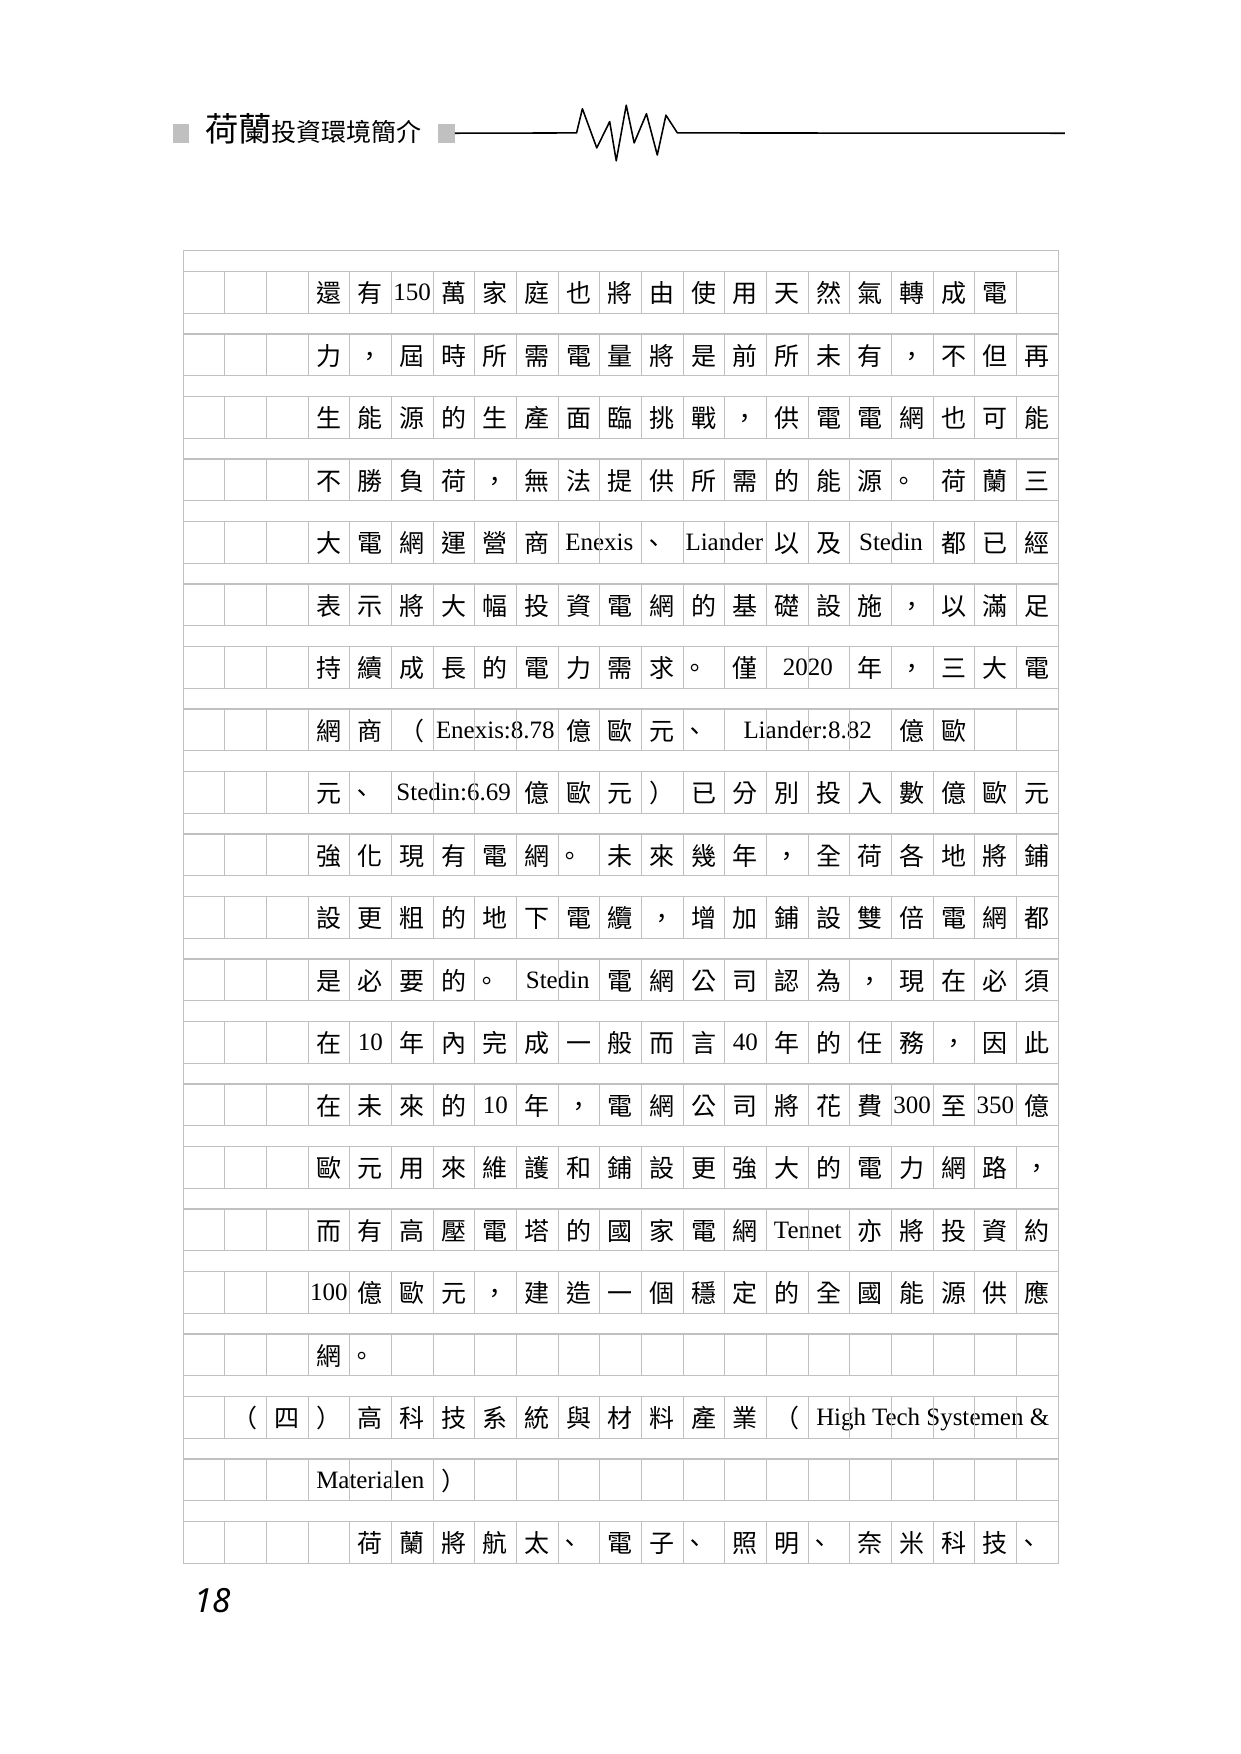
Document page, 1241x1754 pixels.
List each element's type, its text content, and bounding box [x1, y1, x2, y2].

text 積極推動節能減碳政策下，促成2019年電動汽車以及熱泵數量持續增加，導致電網供應量不足現象。荷蘭每年新汽車銷量約在44萬至45萬輛之譜，2050年禁售燃油汽車後，電動車充電站需求將更高，此外還有150萬家庭也將由使用天然氣轉成電力，屆時所需電量將是前所未有，不但再生能源的生產面臨挑戰，供電電網也可能不勝負荷，無法提供所需的能源。荷蘭三大電網運營商Enexis、Liander以及Stedin都已經表示將大幅投資電網的基礎設施，以滿足持續成長的電力需求。僅2020年，三大電網商（Enexis:8.78億歐元、Liander:8.82億歐元、Stedin:6.69億歐元）已分別投入數億歐元強化現有電網。未來幾年，全荷各地將鋪設更粗的地下電纜，增加鋪設雙倍電網都是必要的。Stedin電網公司認為，現在必須在10年內完成一般而言40年的任務，因此在未來的10年，電網公司將花費300至350億歐元用來維護和鋪設更強大的電力網路，而有高壓電塔的國家電網Tennet亦將投資約100億歐元，建造一個穩定的全國能源供應網。 [281, 564, 1058, 583]
text （四）高科技系統與材料產業（High Tech Systemen & Materialen） [559, 1397, 599, 1438]
text （四）高科技系統與材料產業（High Tech Systemen & Materialen） [725, 1460, 766, 1500]
text （四）高科技系統與材料產業（High Tech Systemen & Materialen） [975, 1460, 1016, 1500]
text 積極推動節能減碳政策下，促成2019年電動汽車以及熱泵數量持續增加，導致電網供應量不足現象。荷蘭每年新汽車銷量約在44萬至45萬輛之譜，2050年禁售燃油汽車後，電動車充電站需求將更高，此外還有150萬家庭也將由使用天然氣轉成電力，屆時所需電量將是前所未有，不但再生能源的生產面臨挑戰，供電電網也可能不勝負荷，無法提供所需的能源。荷蘭三大電網運營商Enexis、Liander以及Stedin都已經表示將大幅投資電網的基礎設施，以滿足持續成長的電力需求。僅2020年，三大電網商（Enexis:8.78億歐元、Liander:8.82億歐元、Stedin:6.69億歐元）已分別投入數億歐元強化現有電網。未來幾年，全荷各地將鋪設更粗的地下電纜，增加鋪設雙倍電網都是必要的。Stedin電網公司認為，現在必須在10年內完成一般而言40年的任務，因此在未來的10年，電網公司將花費300至350億歐元用來維護和鋪設更強大的電力網路，而有高壓電塔的國家電網Tennet亦將投資約100億歐元，建造一個穩定的全國能源供應網。 [281, 1064, 1058, 1083]
text （四）高科技系統與材料產業（High Tech Systemen & Materialen） [475, 1397, 516, 1438]
text （四）高科技系統與材料產業（High Tech Systemen & Materialen） [725, 1397, 766, 1438]
text 積極推動節能減碳政策下，促成2019年電動汽車以及熱泵數量持續增加，導致電網供應量不足現象。荷蘭每年新汽車銷量約在44萬至45萬輛之譜，2050年禁售燃油汽車後，電動車充電站需求將更高，此外還有150萬家庭也將由使用天然氣轉成電力，屆時所需電量將是前所未有，不但再生能源的生產面臨挑戰，供電電網也可能不勝負荷，無法提供所需的能源。荷蘭三大電網運營商Enexis、Liander以及Stedin都已經表示將大幅投資電網的基礎設施，以滿足持續成長的電力需求。僅2020年，三大電網商（Enexis:8.78億歐元、Liander:8.82億歐元、Stedin:6.69億歐元）已分別投入數億歐元強化現有電網。未來幾年，全荷各地將鋪設更粗的地下電纜，增加鋪設雙倍電網都是必要的。Stedin電網公司認為，現在必須在10年內完成一般而言40年的任務，因此在未來的10年，電網公司將花費300至350億歐元用來維護和鋪設更強大的電力網路，而有高壓電塔的國家電網Tennet亦將投資約100億歐元，建造一個穩定的全國能源供應網。 [281, 251, 1058, 271]
text 積極推動節能減碳政策下，促成2019年電動汽車以及熱泵數量持續增加，導致電網供應量不足現象。荷蘭每年新汽車銷量約在44萬至45萬輛之譜，2050年禁售燃油汽車後，電動車充電站需求將更高，此外還有150萬家庭也將由使用天然氣轉成電力，屆時所需電量將是前所未有，不但再生能源的生產面臨挑戰，供電電網也可能不勝負荷，無法提供所需的能源。荷蘭三大電網運營商Enexis、Liander以及Stedin都已經表示將大幅投資電網的基礎設施，以滿足持續成長的電力需求。僅2020年，三大電網商（Enexis:8.78億歐元、Liander:8.82億歐元、Stedin:6.69億歐元）已分別投入數億歐元強化現有電網。未來幾年，全荷各地將鋪設更粗的地下電纜，增加鋪設雙倍電網都是必要的。Stedin電網公司認為，現在必須在10年內完成一般而言40年的任務，因此在未來的10年，電網公司將花費300至350億歐元用來維護和鋪設更強大的電力網路，而有高壓電塔的國家電網Tennet亦將投資約100億歐元，建造一個穩定的全國能源供應網。 [281, 939, 1058, 958]
text （四）高科技系統與材料產業（High Tech Systemen & Materialen） [475, 1460, 516, 1500]
text （四）高科技系統與材料產業（High Tech Systemen & Materialen） [642, 1397, 683, 1438]
text （四）高科技系統與材料產業（High Tech Systemen & Materialen） [850, 1460, 891, 1500]
text （四）高科技系統與材料產業（High Tech Systemen & Materialen） [559, 1460, 599, 1500]
text （四）高科技系統與材料產業（High Tech Systemen & Materialen） [684, 1397, 724, 1438]
text （四）高科技系統與材料產業（High Tech Systemen & Materialen） [309, 1460, 349, 1500]
text （四）高科技系統與材料產業（High Tech Systemen & Materialen） [892, 1460, 933, 1500]
text （四）高科技系統與材料產業（High Tech Systemen & Materialen） [1017, 1460, 1058, 1500]
text 積極推動節能減碳政策下，促成2019年電動汽車以及熱泵數量持續增加，導致電網供應量不足現象。荷蘭每年新汽車銷量約在44萬至45萬輛之譜，2050年禁售燃油汽車後，電動車充電站需求將更高，此外還有150萬家庭也將由使用天然氣轉成電力，屆時所需電量將是前所未有，不但再生能源的生產面臨挑戰，供電電網也可能不勝負荷，無法提供所需的能源。荷蘭三大電網運營商Enexis、Liander以及Stedin都已經表示將大幅投資電網的基礎設施，以滿足持續成長的電力需求。僅2020年，三大電網商（Enexis:8.78億歐元、Liander:8.82億歐元、Stedin:6.69億歐元）已分別投入數億歐元強化現有電網。未來幾年，全荷各地將鋪設更粗的地下電纜，增加鋪設雙倍電網都是必要的。Stedin電網公司認為，現在必須在10年內完成一般而言40年的任務，因此在未來的10年，電網公司將花費300至350億歐元用來維護和鋪設更強大的電力網路，而有高壓電塔的國家電網Tennet亦將投資約100億歐元，建造一個穩定的全國能源供應網。 [281, 501, 1058, 521]
text （四）高科技系統與材料產業（High Tech Systemen & Materialen） [392, 1397, 433, 1438]
text （四）高科技系統與材料產業（High Tech Systemen & Materialen） [684, 1460, 724, 1500]
text （四）高科技系統與材料產業（High Tech Systemen & Materialen） [517, 1397, 558, 1438]
text （四）高科技系統與材料產業（High Tech Systemen & Materialen） [809, 1460, 849, 1500]
text 積極推動節能減碳政策下，促成2019年電動汽車以及熱泵數量持續增加，導致電網供應量不足現象。荷蘭每年新汽車銷量約在44萬至45萬輛之譜，2050年禁售燃油汽車後，電動車充電站需求將更高，此外還有150萬家庭也將由使用天然氣轉成電力，屆時所需電量將是前所未有，不但再生能源的生產面臨挑戰，供電電網也可能不勝負荷，無法提供所需的能源。荷蘭三大電網運營商Enexis、Liander以及Stedin都已經表示將大幅投資電網的基礎設施，以滿足持續成長的電力需求。僅2020年，三大電網商（Enexis:8.78億歐元、Liander:8.82億歐元、Stedin:6.69億歐元）已分別投入數億歐元強化現有電網。未來幾年，全荷各地將鋪設更粗的地下電纜，增加鋪設雙倍電網都是必要的。Stedin電網公司認為，現在必須在10年內完成一般而言40年的任務，因此在未來的10年，電網公司將花費300至350億歐元用來維護和鋪設更強大的電力網路，而有高壓電塔的國家電網Tennet亦將投資約100億歐元，建造一個穩定的全國能源供應網。 [281, 814, 1058, 833]
text （四）高科技系統與材料產業（High Tech Systemen & Materialen） [934, 1397, 974, 1438]
text （四）高科技系統與材料產業（High Tech Systemen & Materialen） [517, 1460, 558, 1500]
text （四）高科技系統與材料產業（High Tech Systemen & Materialen） [350, 1397, 391, 1438]
text 積極推動節能減碳政策下，促成2019年電動汽車以及熱泵數量持續增加，導致電網供應量不足現象。荷蘭每年新汽車銷量約在44萬至45萬輛之譜，2050年禁售燃油汽車後，電動車充電站需求將更高，此外還有150萬家庭也將由使用天然氣轉成電力，屆時所需電量將是前所未有，不但再生能源的生產面臨挑戰，供電電網也可能不勝負荷，無法提供所需的能源。荷蘭三大電網運營商Enexis、Liander以及Stedin都已經表示將大幅投資電網的基礎設施，以滿足持續成長的電力需求。僅2020年，三大電網商（Enexis:8.78億歐元、Liander:8.82億歐元、Stedin:6.69億歐元）已分別投入數億歐元強化現有電網。未來幾年，全荷各地將鋪設更粗的地下電纜，增加鋪設雙倍電網都是必要的。Stedin電網公司認為，現在必須在10年內完成一般而言40年的任務，因此在未來的10年，電網公司將花費300至350億歐元用來維護和鋪設更強大的電力網路，而有高壓電塔的國家電網Tennet亦將投資約100億歐元，建造一個穩定的全國能源供應網。 [281, 626, 1058, 646]
text （四）高科技系統與材料產業（High Tech Systemen & Materialen） [850, 1397, 891, 1438]
text 積極推動節能減碳政策下，促成2019年電動汽車以及熱泵數量持續增加，導致電網供應量不足現象。荷蘭每年新汽車銷量約在44萬至45萬輛之譜，2050年禁售燃油汽車後，電動車充電站需求將更高，此外還有150萬家庭也將由使用天然氣轉成電力，屆時所需電量將是前所未有，不但再生能源的生產面臨挑戰，供電電網也可能不勝負荷，無法提供所需的能源。荷蘭三大電網運營商Enexis、Liander以及Stedin都已經表示將大幅投資電網的基礎設施，以滿足持續成長的電力需求。僅2020年，三大電網商（Enexis:8.78億歐元、Liander:8.82億歐元、Stedin:6.69億歐元）已分別投入數億歐元強化現有電網。未來幾年，全荷各地將鋪設更粗的地下電纜，增加鋪設雙倍電網都是必要的。Stedin電網公司認為，現在必須在10年內完成一般而言40年的任務，因此在未來的10年，電網公司將花費300至350億歐元用來維護和鋪設更強大的電力網路，而有高壓電塔的國家電網Tennet亦將投資約100億歐元，建造一個穩定的全國能源供應網。 [281, 876, 1058, 896]
text 荷蘭將航太、電子、照明、奈米科技、光子、嵌入式系統、高科技材料、半導體設備、智慧工業等等，都歸類在高科技頂尖產業，在中央統計局的統計中，金屬工業、機械與設備以及運輸工具的製造及研發等被視為主要的高科技產業。 [281, 1501, 1058, 1521]
text 積極推動節能減碳政策下，促成2019年電動汽車以及熱泵數量持續增加，導致電網供應量不足現象。荷蘭每年新汽車銷量約在44萬至45萬輛之譜，2050年禁售燃油汽車後，電動車充電站需求將更高，此外還有150萬家庭也將由使用天然氣轉成電力，屆時所需電量將是前所未有，不但再生能源的生產面臨挑戰，供電電網也可能不勝負荷，無法提供所需的能源。荷蘭三大電網運營商Enexis、Liander以及Stedin都已經表示將大幅投資電網的基礎設施，以滿足持續成長的電力需求。僅2020年，三大電網商（Enexis:8.78億歐元、Liander:8.82億歐元、Stedin:6.69億歐元）已分別投入數億歐元強化現有電網。未來幾年，全荷各地將鋪設更粗的地下電纜，增加鋪設雙倍電網都是必要的。Stedin電網公司認為，現在必須在10年內完成一般而言40年的任務，因此在未來的10年，電網公司將花費300至350億歐元用來維護和鋪設更強大的電力網路，而有高壓電塔的國家電網Tennet亦將投資約100億歐元，建造一個穩定的全國能源供應網。 [281, 1314, 1058, 1333]
text （四）高科技系統與材料產業（High Tech Systemen & Materialen） [600, 1460, 641, 1500]
text 積極推動節能減碳政策下，促成2019年電動汽車以及熱泵數量持續增加，導致電網供應量不足現象。荷蘭每年新汽車銷量約在44萬至45萬輛之譜，2050年禁售燃油汽車後，電動車充電站需求將更高，此外還有150萬家庭也將由使用天然氣轉成電力，屆時所需電量將是前所未有，不但再生能源的生產面臨挑戰，供電電網也可能不勝負荷，無法提供所需的能源。荷蘭三大電網運營商Enexis、Liander以及Stedin都已經表示將大幅投資電網的基礎設施，以滿足持續成長的電力需求。僅2020年，三大電網商（Enexis:8.78億歐元、Liander:8.82億歐元、Stedin:6.69億歐元）已分別投入數億歐元強化現有電網。未來幾年，全荷各地將鋪設更粗的地下電纜，增加鋪設雙倍電網都是必要的。Stedin電網公司認為，現在必須在10年內完成一般而言40年的任務，因此在未來的10年，電網公司將花費300至350億歐元用來維護和鋪設更強大的電力網路，而有高壓電塔的國家電網Tennet亦將投資約100億歐元，建造一個穩定的全國能源供應網。 [281, 439, 1058, 458]
text （四）高科技系統與材料產業（High Tech Systemen & Materialen） [975, 1397, 1016, 1438]
text （四）高科技系統與材料產業（High Tech Systemen & Materialen） [207, 1376, 1058, 1396]
text 積極推動節能減碳政策下，促成2019年電動汽車以及熱泵數量持續增加，導致電網供應量不足現象。荷蘭每年新汽車銷量約在44萬至45萬輛之譜，2050年禁售燃油汽車後，電動車充電站需求將更高，此外還有150萬家庭也將由使用天然氣轉成電力，屆時所需電量將是前所未有，不但再生能源的生產面臨挑戰，供電電網也可能不勝負荷，無法提供所需的能源。荷蘭三大電網運營商Enexis、Liander以及Stedin都已經表示將大幅投資電網的基礎設施，以滿足持續成長的電力需求。僅2020年，三大電網商（Enexis:8.78億歐元、Liander:8.82億歐元、Stedin:6.69億歐元）已分別投入數億歐元強化現有電網。未來幾年，全荷各地將鋪設更粗的地下電纜，增加鋪設雙倍電網都是必要的。Stedin電網公司認為，現在必須在10年內完成一般而言40年的任務，因此在未來的10年，電網公司將花費300至350億歐元用來維護和鋪設更強大的電力網路，而有高壓電塔的國家電網Tennet亦將投資約100億歐元，建造一個穩定的全國能源供應網。 [281, 1126, 1058, 1146]
text （四）高科技系統與材料產業（High Tech Systemen & Materialen） [767, 1397, 808, 1438]
text （四）高科技系統與材料產業（High Tech Systemen & Materialen） [392, 1460, 433, 1500]
text 積極推動節能減碳政策下，促成2019年電動汽車以及熱泵數量持續增加，導致電網供應量不足現象。荷蘭每年新汽車銷量約在44萬至45萬輛之譜，2050年禁售燃油汽車後，電動車充電站需求將更高，此外還有150萬家庭也將由使用天然氣轉成電力，屆時所需電量將是前所未有，不但再生能源的生產面臨挑戰，供電電網也可能不勝負荷，無法提供所需的能源。荷蘭三大電網運營商Enexis、Liander以及Stedin都已經表示將大幅投資電網的基礎設施，以滿足持續成長的電力需求。僅2020年，三大電網商（Enexis:8.78億歐元、Liander:8.82億歐元、Stedin:6.69億歐元）已分別投入數億歐元強化現有電網。未來幾年，全荷各地將鋪設更粗的地下電纜，增加鋪設雙倍電網都是必要的。Stedin電網公司認為，現在必須在10年內完成一般而言40年的任務，因此在未來的10年，電網公司將花費300至350億歐元用來維護和鋪設更強大的電力網路，而有高壓電塔的國家電網Tennet亦將投資約100億歐元，建造一個穩定的全國能源供應網。 [281, 314, 1058, 333]
text （四）高科技系統與材料產業（High Tech Systemen & Materialen） [207, 1439, 1058, 1458]
text （四）高科技系統與材料產業（High Tech Systemen & Materialen） [225, 1397, 266, 1438]
text 積極推動節能減碳政策下，促成2019年電動汽車以及熱泵數量持續增加，導致電網供應量不足現象。荷蘭每年新汽車銷量約在44萬至45萬輛之譜，2050年禁售燃油汽車後，電動車充電站需求將更高，此外還有150萬家庭也將由使用天然氣轉成電力，屆時所需電量將是前所未有，不但再生能源的生產面臨挑戰，供電電網也可能不勝負荷，無法提供所需的能源。荷蘭三大電網運營商Enexis、Liander以及Stedin都已經表示將大幅投資電網的基礎設施，以滿足持續成長的電力需求。僅2020年，三大電網商（Enexis:8.78億歐元、Liander:8.82億歐元、Stedin:6.69億歐元）已分別投入數億歐元強化現有電網。未來幾年，全荷各地將鋪設更粗的地下電纜，增加鋪設雙倍電網都是必要的。Stedin電網公司認為，現在必須在10年內完成一般而言40年的任務，因此在未來的10年，電網公司將花費300至350億歐元用來維護和鋪設更強大的電力網路，而有高壓電塔的國家電網Tennet亦將投資約100億歐元，建造一個穩定的全國能源供應網。 [281, 1189, 1058, 1208]
text （四）高科技系統與材料產業（High Tech Systemen & Materialen） [225, 1460, 266, 1500]
text （四）高科技系統與材料產業（High Tech Systemen & Materialen） [600, 1397, 641, 1438]
text （四）高科技系統與材料產業（High Tech Systemen & Materialen） [642, 1460, 683, 1500]
text （四）高科技系統與材料產業（High Tech Systemen & Materialen） [892, 1397, 933, 1438]
text （四）高科技系統與材料產業（High Tech Systemen & Materialen） [350, 1460, 391, 1500]
text （四）高科技系統與材料產業（High Tech Systemen & Materialen） [267, 1397, 308, 1438]
text 積極推動節能減碳政策下，促成2019年電動汽車以及熱泵數量持續增加，導致電網供應量不足現象。荷蘭每年新汽車銷量約在44萬至45萬輛之譜，2050年禁售燃油汽車後，電動車充電站需求將更高，此外還有150萬家庭也將由使用天然氣轉成電力，屆時所需電量將是前所未有，不但再生能源的生產面臨挑戰，供電電網也可能不勝負荷，無法提供所需的能源。荷蘭三大電網運營商Enexis、Liander以及Stedin都已經表示將大幅投資電網的基礎設施，以滿足持續成長的電力需求。僅2020年，三大電網商（Enexis:8.78億歐元、Liander:8.82億歐元、Stedin:6.69億歐元）已分別投入數億歐元強化現有電網。未來幾年，全荷各地將鋪設更粗的地下電纜，增加鋪設雙倍電網都是必要的。Stedin電網公司認為，現在必須在10年內完成一般而言40年的任務，因此在未來的10年，電網公司將花費300至350億歐元用來維護和鋪設更強大的電力網路，而有高壓電塔的國家電網Tennet亦將投資約100億歐元，建造一個穩定的全國能源供應網。 [281, 376, 1058, 396]
text （四）高科技系統與材料產業（High Tech Systemen & Materialen） [767, 1460, 808, 1500]
text （四）高科技系統與材料產業（High Tech Systemen & Materialen） [1017, 1397, 1058, 1438]
text （四）高科技系統與材料產業（High Tech Systemen & Materialen） [434, 1460, 474, 1500]
text 積極推動節能減碳政策下，促成2019年電動汽車以及熱泵數量持續增加，導致電網供應量不足現象。荷蘭每年新汽車銷量約在44萬至45萬輛之譜，2050年禁售燃油汽車後，電動車充電站需求將更高，此外還有150萬家庭也將由使用天然氣轉成電力，屆時所需電量將是前所未有，不但再生能源的生產面臨挑戰，供電電網也可能不勝負荷，無法提供所需的能源。荷蘭三大電網運營商Enexis、Liander以及Stedin都已經表示將大幅投資電網的基礎設施，以滿足持續成長的電力需求。僅2020年，三大電網商（Enexis:8.78億歐元、Liander:8.82億歐元、Stedin:6.69億歐元）已分別投入數億歐元強化現有電網。未來幾年，全荷各地將鋪設更粗的地下電纜，增加鋪設雙倍電網都是必要的。Stedin電網公司認為，現在必須在10年內完成一般而言40年的任務，因此在未來的10年，電網公司將花費300至350億歐元用來維護和鋪設更強大的電力網路，而有高壓電塔的國家電網Tennet亦將投資約100億歐元，建造一個穩定的全國能源供應網。 [281, 1251, 1058, 1271]
text （四）高科技系統與材料產業（High Tech Systemen & Materialen） [267, 1460, 308, 1500]
text （四）高科技系統與材料產業（High Tech Systemen & Materialen） [934, 1460, 974, 1500]
text 積極推動節能減碳政策下，促成2019年電動汽車以及熱泵數量持續增加，導致電網供應量不足現象。荷蘭每年新汽車銷量約在44萬至45萬輛之譜，2050年禁售燃油汽車後，電動車充電站需求將更高，此外還有150萬家庭也將由使用天然氣轉成電力，屆時所需電量將是前所未有，不但再生能源的生產面臨挑戰，供電電網也可能不勝負荷，無法提供所需的能源。荷蘭三大電網運營商Enexis、Liander以及Stedin都已經表示將大幅投資電網的基礎設施，以滿足持續成長的電力需求。僅2020年，三大電網商（Enexis:8.78億歐元、Liander:8.82億歐元、Stedin:6.69億歐元）已分別投入數億歐元強化現有電網。未來幾年，全荷各地將鋪設更粗的地下電纜，增加鋪設雙倍電網都是必要的。Stedin電網公司認為，現在必須在10年內完成一般而言40年的任務，因此在未來的10年，電網公司將花費300至350億歐元用來維護和鋪設更強大的電力網路，而有高壓電塔的國家電網Tennet亦將投資約100億歐元，建造一個穩定的全國能源供應網。 [281, 1001, 1058, 1021]
text （四）高科技系統與材料產業（High Tech Systemen & Materialen） [434, 1397, 474, 1438]
text （四）高科技系統與材料產業（High Tech Systemen & Materialen） [809, 1397, 849, 1438]
text 積極推動節能減碳政策下，促成2019年電動汽車以及熱泵數量持續增加，導致電網供應量不足現象。荷蘭每年新汽車銷量約在44萬至45萬輛之譜，2050年禁售燃油汽車後，電動車充電站需求將更高，此外還有150萬家庭也將由使用天然氣轉成電力，屆時所需電量將是前所未有，不但再生能源的生產面臨挑戰，供電電網也可能不勝負荷，無法提供所需的能源。荷蘭三大電網運營商Enexis、Liander以及Stedin都已經表示將大幅投資電網的基礎設施，以滿足持續成長的電力需求。僅2020年，三大電網商（Enexis:8.78億歐元、Liander:8.82億歐元、Stedin:6.69億歐元）已分別投入數億歐元強化現有電網。未來幾年，全荷各地將鋪設更粗的地下電纜，增加鋪設雙倍電網都是必要的。Stedin電網公司認為，現在必須在10年內完成一般而言40年的任務，因此在未來的10年，電網公司將花費300至350億歐元用來維護和鋪設更強大的電力網路，而有高壓電塔的國家電網Tennet亦將投資約100億歐元，建造一個穩定的全國能源供應網。 [281, 751, 1058, 771]
text 積極推動節能減碳政策下，促成2019年電動汽車以及熱泵數量持續增加，導致電網供應量不足現象。荷蘭每年新汽車銷量約在44萬至45萬輛之譜，2050年禁售燃油汽車後，電動車充電站需求將更高，此外還有150萬家庭也將由使用天然氣轉成電力，屆時所需電量將是前所未有，不但再生能源的生產面臨挑戰，供電電網也可能不勝負荷，無法提供所需的能源。荷蘭三大電網運營商Enexis、Liander以及Stedin都已經表示將大幅投資電網的基礎設施，以滿足持續成長的電力需求。僅2020年，三大電網商（Enexis:8.78億歐元、Liander:8.82億歐元、Stedin:6.69億歐元）已分別投入數億歐元強化現有電網。未來幾年，全荷各地將鋪設更粗的地下電纜，增加鋪設雙倍電網都是必要的。Stedin電網公司認為，現在必須在10年內完成一般而言40年的任務，因此在未來的10年，電網公司將花費300至350億歐元用來維護和鋪設更強大的電力網路，而有高壓電塔的國家電網Tennet亦將投資約100億歐元，建造一個穩定的全國能源供應網。 [281, 689, 1058, 708]
text （四）高科技系統與材料產業（High Tech Systemen & Materialen） [309, 1397, 349, 1438]
